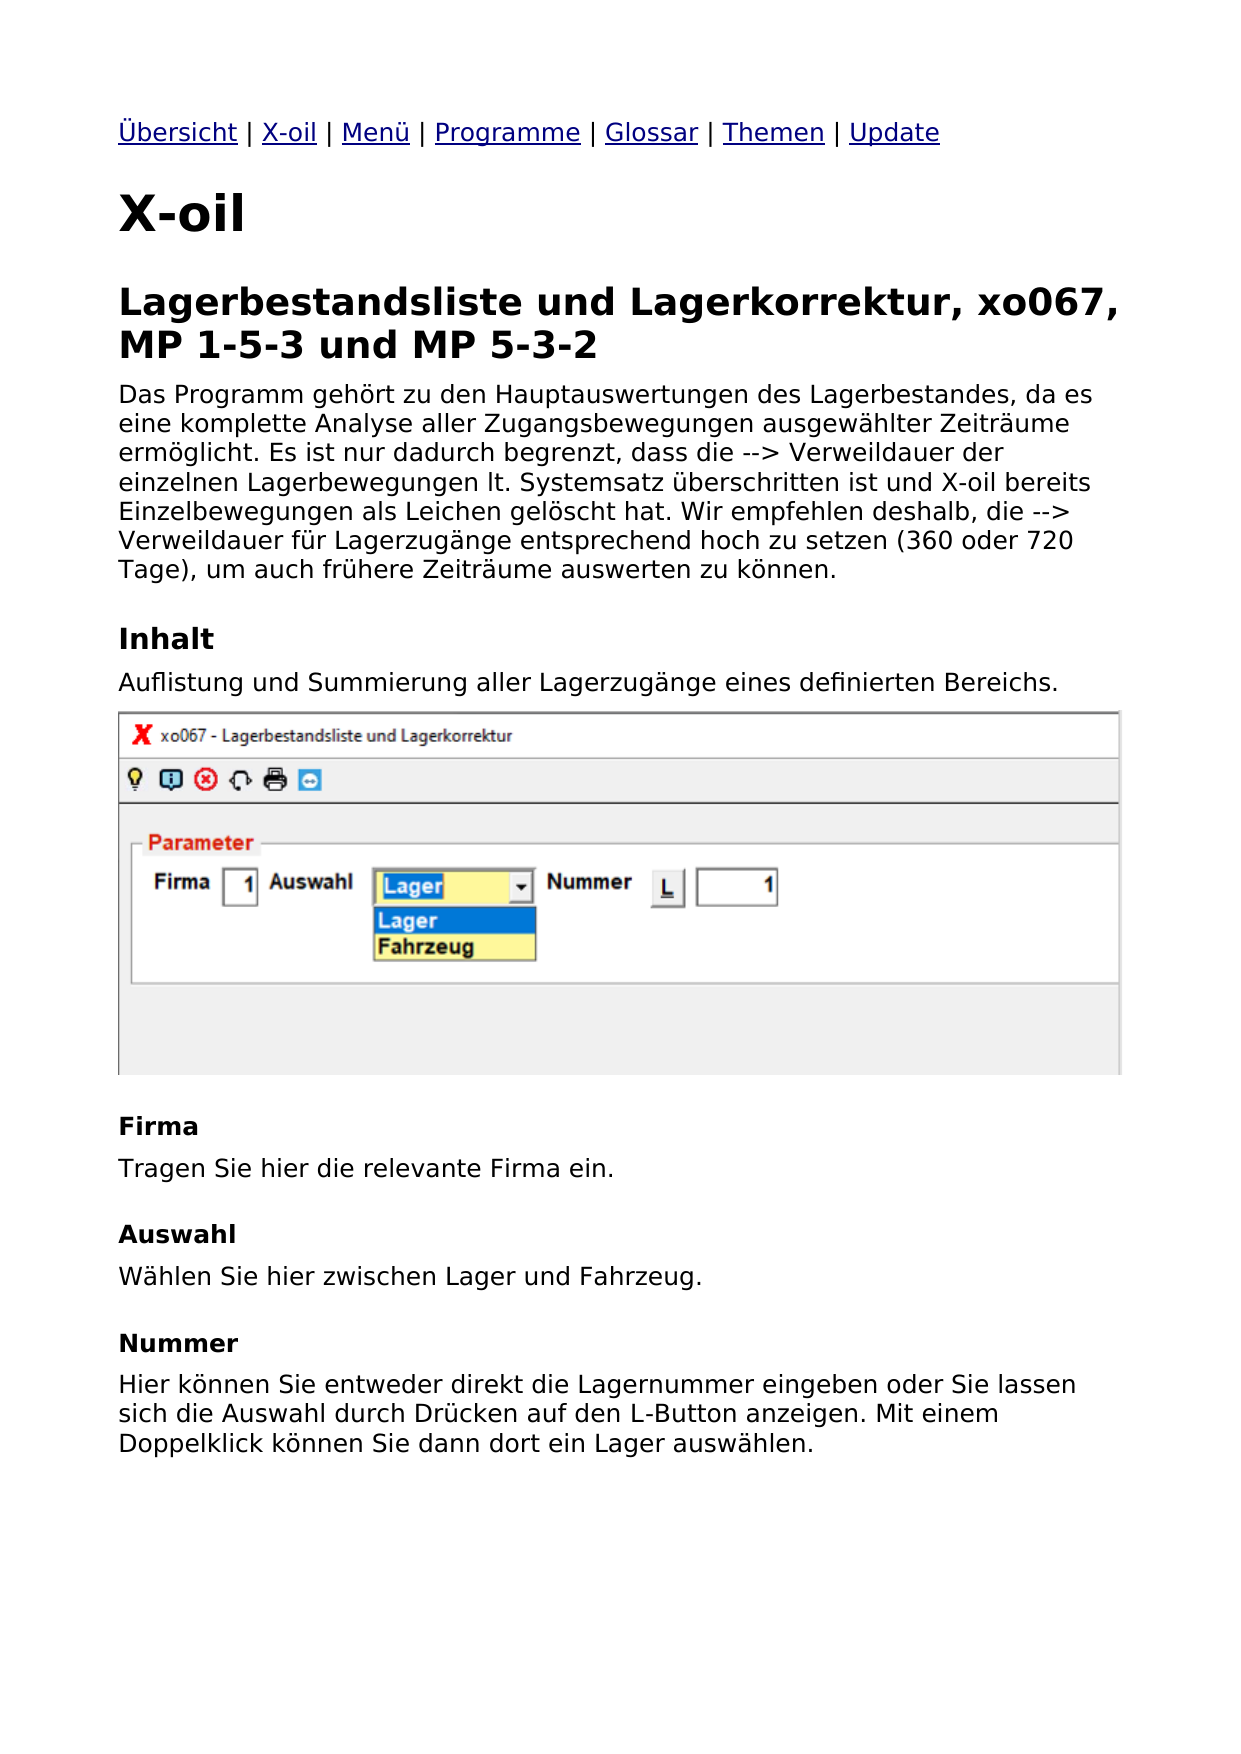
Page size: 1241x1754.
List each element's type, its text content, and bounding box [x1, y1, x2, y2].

text Hier können Sie entweder direkt die Lagernummer eingeben oder Sie lassen sich die Auswahl durch Drücken auf den L-Button anzeigen. Mit einem Doppelklick können Sie dann dort ein Lager auswählen. [118, 1370, 1122, 1458]
subtitle X-oil [118, 185, 1122, 243]
text Das Programm gehört zu den Hauptauswertungen des Lagerbestandes, da es eine komplette Analyse aller Zugangsbewegungen ausgewählter Zeiträume ermöglicht. Es ist nur dadurch begrenzt, dass die --> Verweildauer der einzelnen Lagerbewegungen lt. Systemsatz überschritten ist und X-oil bereits Einzelbewegungen als Leichen gelöscht hat. Wir empfehlen deshalb, die --> Verweildauer für Lagerzugänge entsprechend hoch zu setzen (360 oder 720 Tage), um auch frühere Zeiträume auswerten zu können. [118, 380, 1122, 584]
subtitle Auswahl [118, 1220, 1122, 1249]
subtitle Nummer [118, 1329, 1122, 1358]
subtitle Inhalt [118, 622, 1122, 656]
text Auflistung und Summierung aller Lagerzugänge eines definierten Bereichs. [118, 668, 1122, 698]
picture [118, 710, 1123, 1075]
subtitle Firma [118, 1112, 1122, 1141]
text Tragen Sie hier die relevante Firma ein. [118, 1154, 1122, 1183]
text Übersicht | X-oil | Menü | Programme | Glossar | Themen | Update [118, 118, 1122, 147]
subtitle Lagerbestandsliste und Lagerkorrektur, xo067, MP 1-5-3 und MP 5-3-2 [118, 281, 1122, 368]
text Wählen Sie hier zwischen Lager und Fahrzeug. [118, 1262, 1122, 1291]
